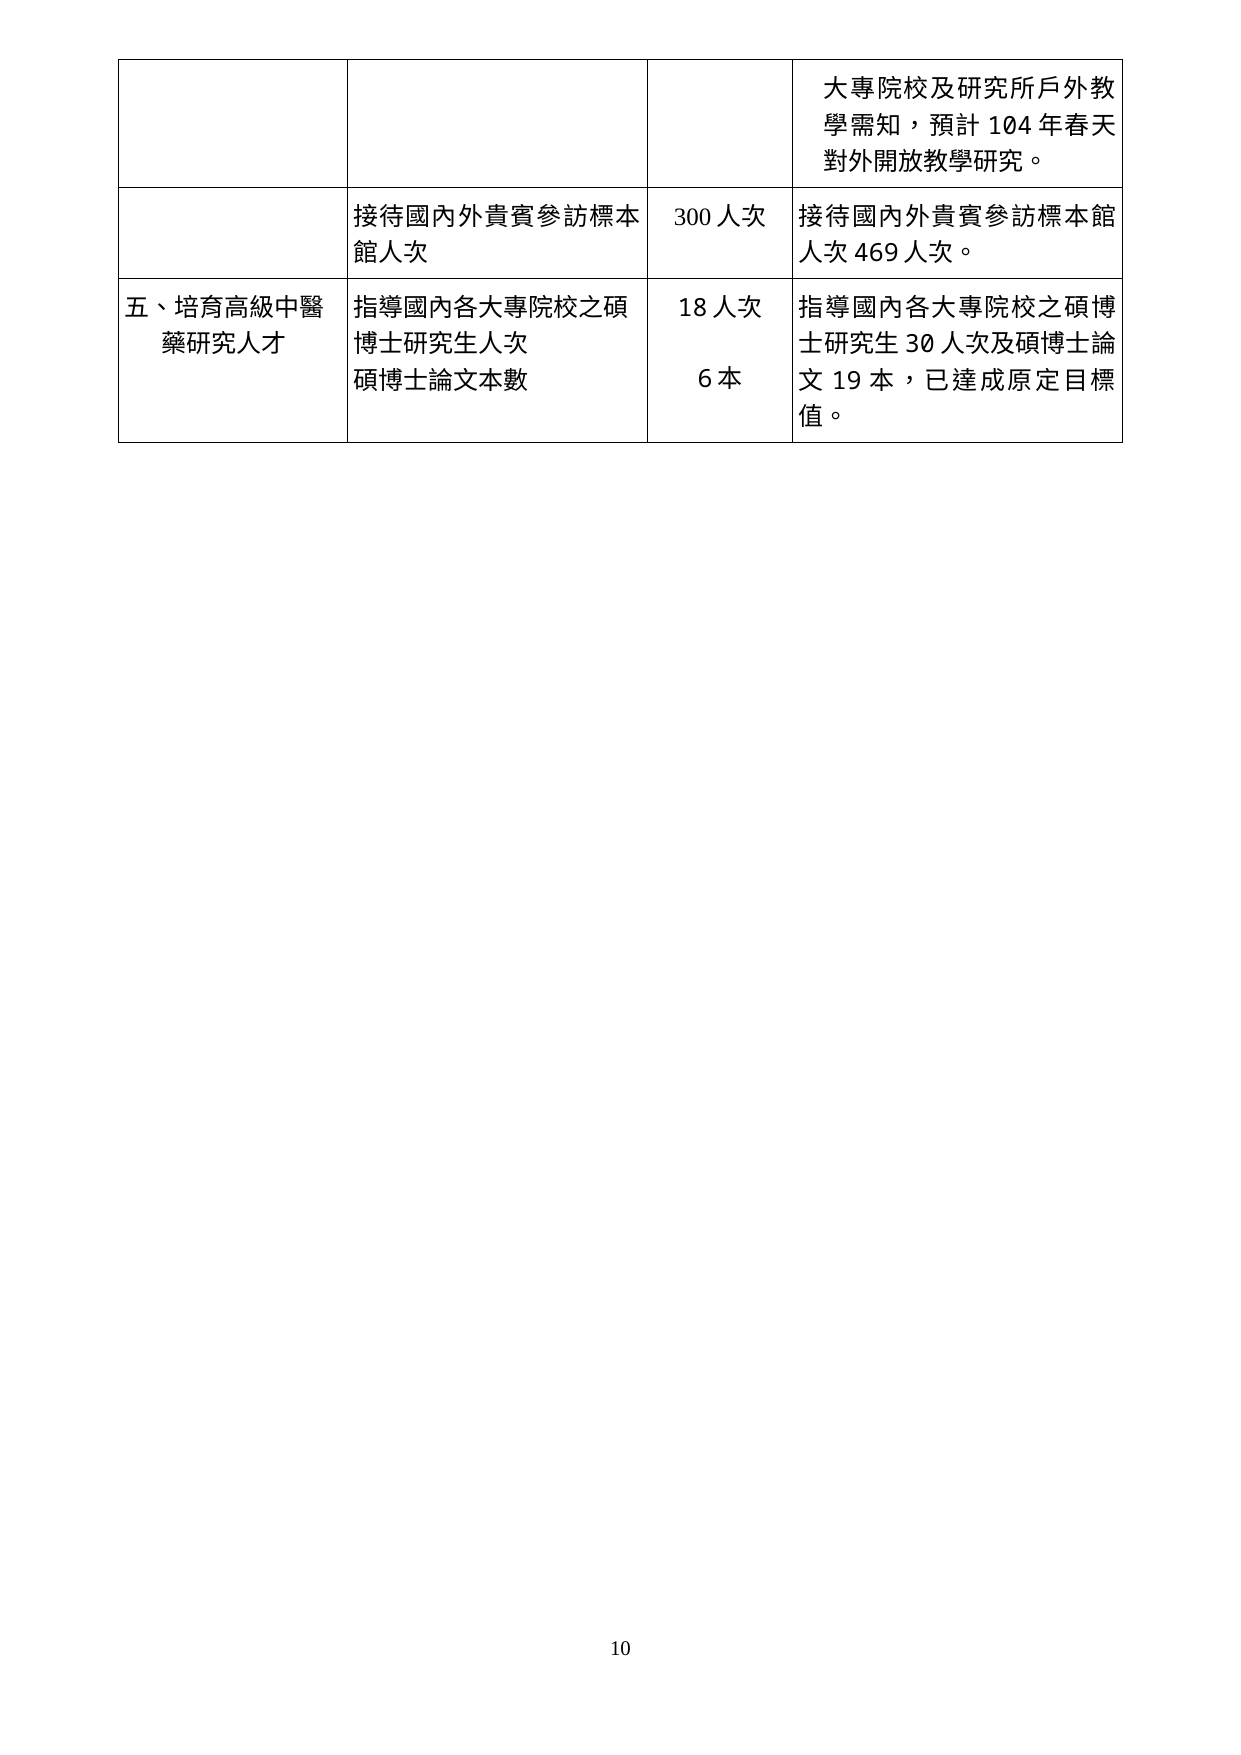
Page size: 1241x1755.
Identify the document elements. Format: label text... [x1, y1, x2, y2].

table_cell 接待國內外貴賓參訪標本館人次 [348, 188, 647, 278]
table_cell 指導國內各大專院校之碩博士研究生30人次及碩博士論文19本，已達成原定目標值。 [793, 279, 1122, 442]
table_cell 大專院校及研究所戶外教學需知，預計104年春天對外開放教學研究。 [793, 60, 1122, 187]
table_cell [119, 60, 347, 187]
table_cell [648, 60, 792, 187]
table_cell 五、培育高級中醫藥研究人才 [119, 279, 347, 442]
table_cell 指導國內各大專院校之碩博士研究生人次 碩博士論文本數 [348, 279, 647, 442]
table_cell 18人次 6本 [648, 279, 792, 442]
table_cell 300人次 [648, 188, 792, 278]
table_cell [348, 60, 647, 187]
table_cell [119, 188, 347, 278]
table_cell 接待國內外貴賓參訪標本館人次469人次。 [793, 188, 1122, 278]
